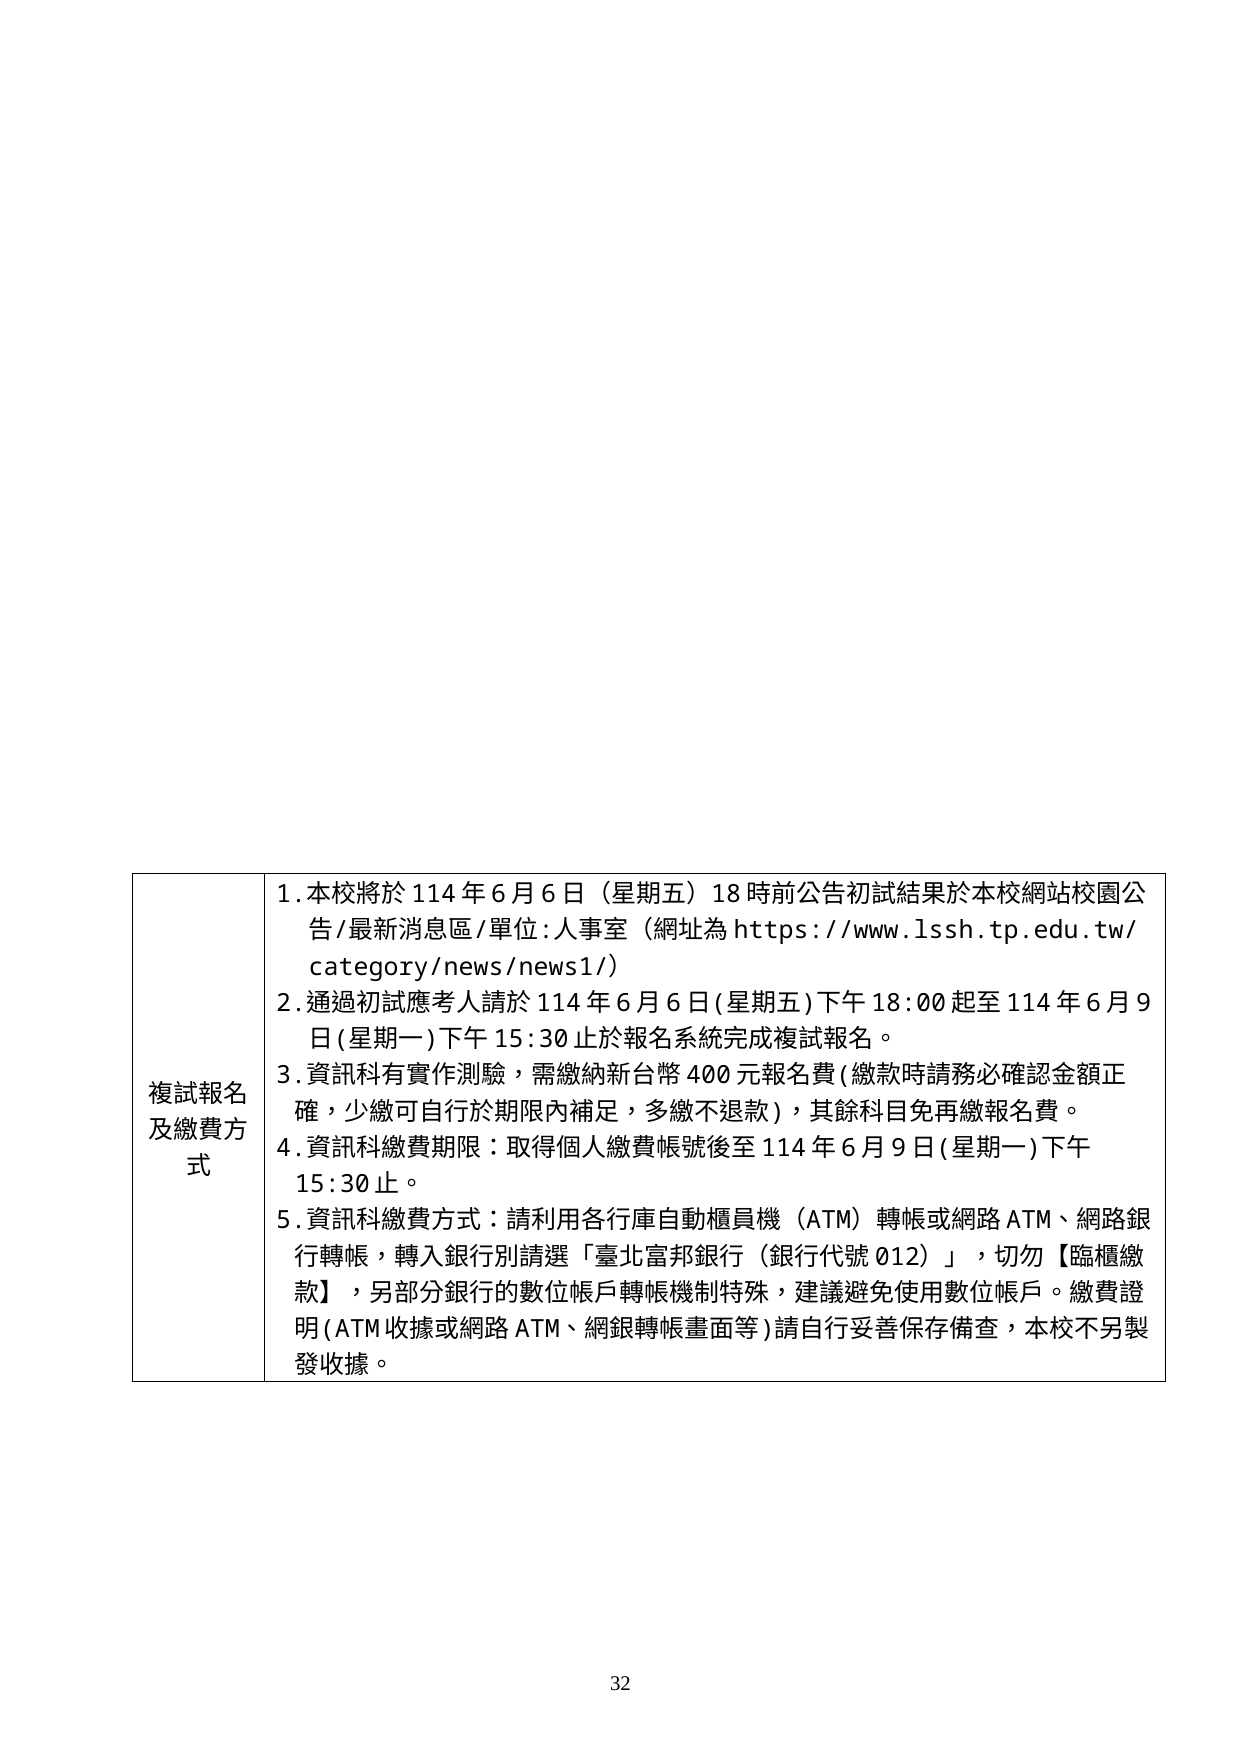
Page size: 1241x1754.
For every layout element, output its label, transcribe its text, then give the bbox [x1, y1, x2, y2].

table_cell 1.本校將於114年6月6日（星期五）18時前公告初試結果於本校網站校園公告/最新消息區/單位:人事室（網址為https://www.lssh.tp.edu.tw/category/news/news1/） 2.通過初試應考人請於114年6月6日(星期五)下午18:00起至114年6月9日(星期一)下午15:30止於報名系統完成複試報名。 3.資訊科有實作測驗，需繳納新台幣400元報名費(繳款時請務必確認金額正確，少繳可自行於期限內補足，多繳不退款)，其餘科目免再繳報名費。 4.資訊科繳費期限：取得個人繳費帳號後至114年6月9日(星期一)下午15:30止。 5.資訊科繳費方式：請利用各行庫自動櫃員機（ATM）轉帳或網路ATM、網路銀行轉帳，轉入銀行別請選「臺北富邦銀行（銀行代號012）」，切勿【臨櫃繳款】，另部分銀行的數位帳戶轉帳機制特殊，建議避免使用數位帳戶。繳費證明(ATM收據或網路ATM、網銀轉帳畫面等)請自行妥善保存備查，本校不另製發收據。 [265, 874, 1165, 1381]
table_cell 複試報名及繳費方式 [133, 874, 264, 1381]
